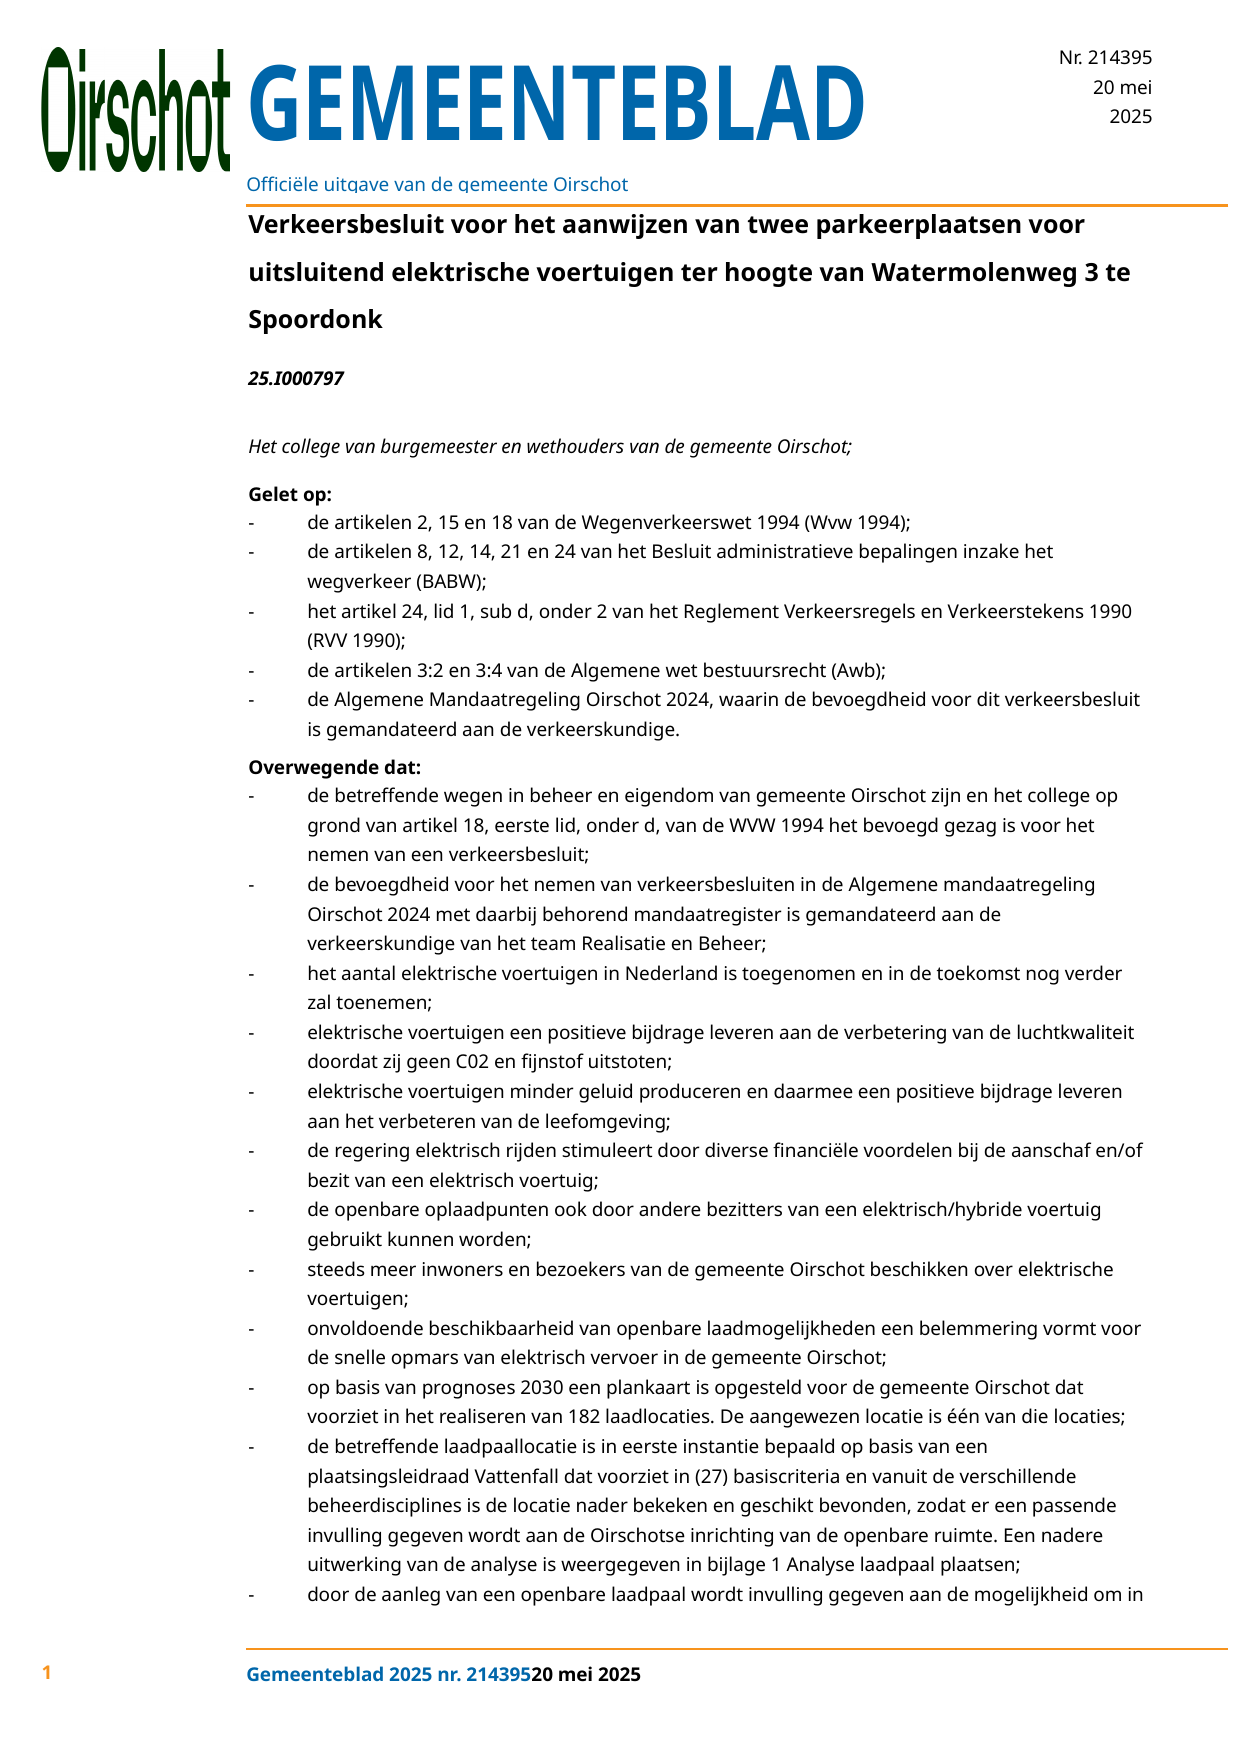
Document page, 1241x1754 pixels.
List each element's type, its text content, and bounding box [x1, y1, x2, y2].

list de Algemene Mandaatregeling Oirschot 2024, waarin de bevoegdheid voor dit verkeersbesluit is gemandateerd aan de verkeerskundige. [248, 687, 1152, 742]
picture [41, 47, 231, 172]
text Verkeersbesluit voor het aanwijzen van twee parkeerplaatsen voor uitsluitend elektrische voertuigen ter hoogte van Watermolenweg 3 te Spoordonk [248, 207, 1152, 336]
list elektrische voertuigen minder geluid produceren en daarmee een positieve bijdrage leveren aan het verbeteren van de leefomgeving; [248, 1078, 1152, 1134]
list de betreffende laadpaallocatie is in eerste instantie bepaald op basis van een plaatsingsleidraad Vattenfall dat voorziet in (27) basiscriteria en vanuit de verschillende beheerdisciplines is de locatie nader bekeken en geschikt bevonden, zodat er een passende invulling gegeven wordt aan de Oirschotse inrichting van de openbare ruimte. Een nadere uitwerking van de analyse is weergegeven in bijlage 1 Analyse laadpaal plaatsen; [248, 1433, 1152, 1577]
list het aantal elektrische voertuigen in Nederland is toegenomen en in de toekomst nog verder zal toenemen; [248, 960, 1152, 1015]
text Het college van burgemeester en wethouders van de gemeente Oirschot; [248, 433, 1152, 459]
list de artikelen 8, 12, 14, 21 en 24 van het Besluit administratieve bepalingen inzake het wegverkeer (BABW); [248, 539, 1152, 594]
list de regering elektrisch rijden stimuleert door diverse financiële voordelen bij de aanschaf en/of bezit van een elektrisch voertuig; [248, 1137, 1152, 1193]
list de openbare oplaadpunten ook door andere bezitters van een elektrisch/hybride voertuig gebruikt kunnen worden; [248, 1197, 1152, 1252]
list de artikelen 3:2 en 3:4 van de Algemene wet bestuursrecht (Awb); [248, 657, 1152, 683]
list het artikel 24, lid 1, sub d, onder 2 van het Reglement Verkeersregels en Verkeerstekens 1990 (RVV 1990); [248, 598, 1152, 653]
list elektrische voertuigen een positieve bijdrage leveren aan de verbetering van de luchtkwaliteit doordat zij geen C02 en fijnstof uitstoten; [248, 1019, 1152, 1074]
list de betreffende wegen in beheer en eigendom van gemeente Oirschot zijn en het college op grond van artikel 18, eerste lid, onder d, van de WVW 1994 het bevoegd gezag is voor het nemen van een verkeersbesluit; [248, 782, 1152, 867]
text 25.I000797 [248, 366, 1152, 391]
list op basis van prognoses 2030 een plankaart is opgesteld voor de gemeente Oirschot dat voorziet in het realiseren van 182 laadlocaties. De aangewezen locatie is één van die locaties; [248, 1374, 1152, 1429]
list door de aanleg van een openbare laadpaal wordt invulling gegeven aan de mogelijkheid om in [248, 1581, 1152, 1607]
list de artikelen 2, 15 en 18 van de Wegenverkeerswet 1994 (Wvw 1994); [248, 509, 1152, 535]
list de bevoegdheid voor het nemen van verkeersbesluiten in de Algemene mandaatregeling Oirschot 2024 met daarbij behorend mandaatregister is gemandateerd aan de verkeerskundige van het team Realisatie en Beheer; [248, 871, 1152, 956]
text Gelet op: [248, 481, 1152, 507]
list onvoldoende beschikbaarheid van openbare laadmogelijkheden een belemmering vormt voor de snelle opmars van elektrisch vervoer in de gemeente Oirschot; [248, 1315, 1152, 1370]
text Overwegende dat: [248, 754, 1152, 780]
list steeds meer inwoners en bezoekers van de gemeente Oirschot beschikken over elektrische voertuigen; [248, 1256, 1152, 1311]
